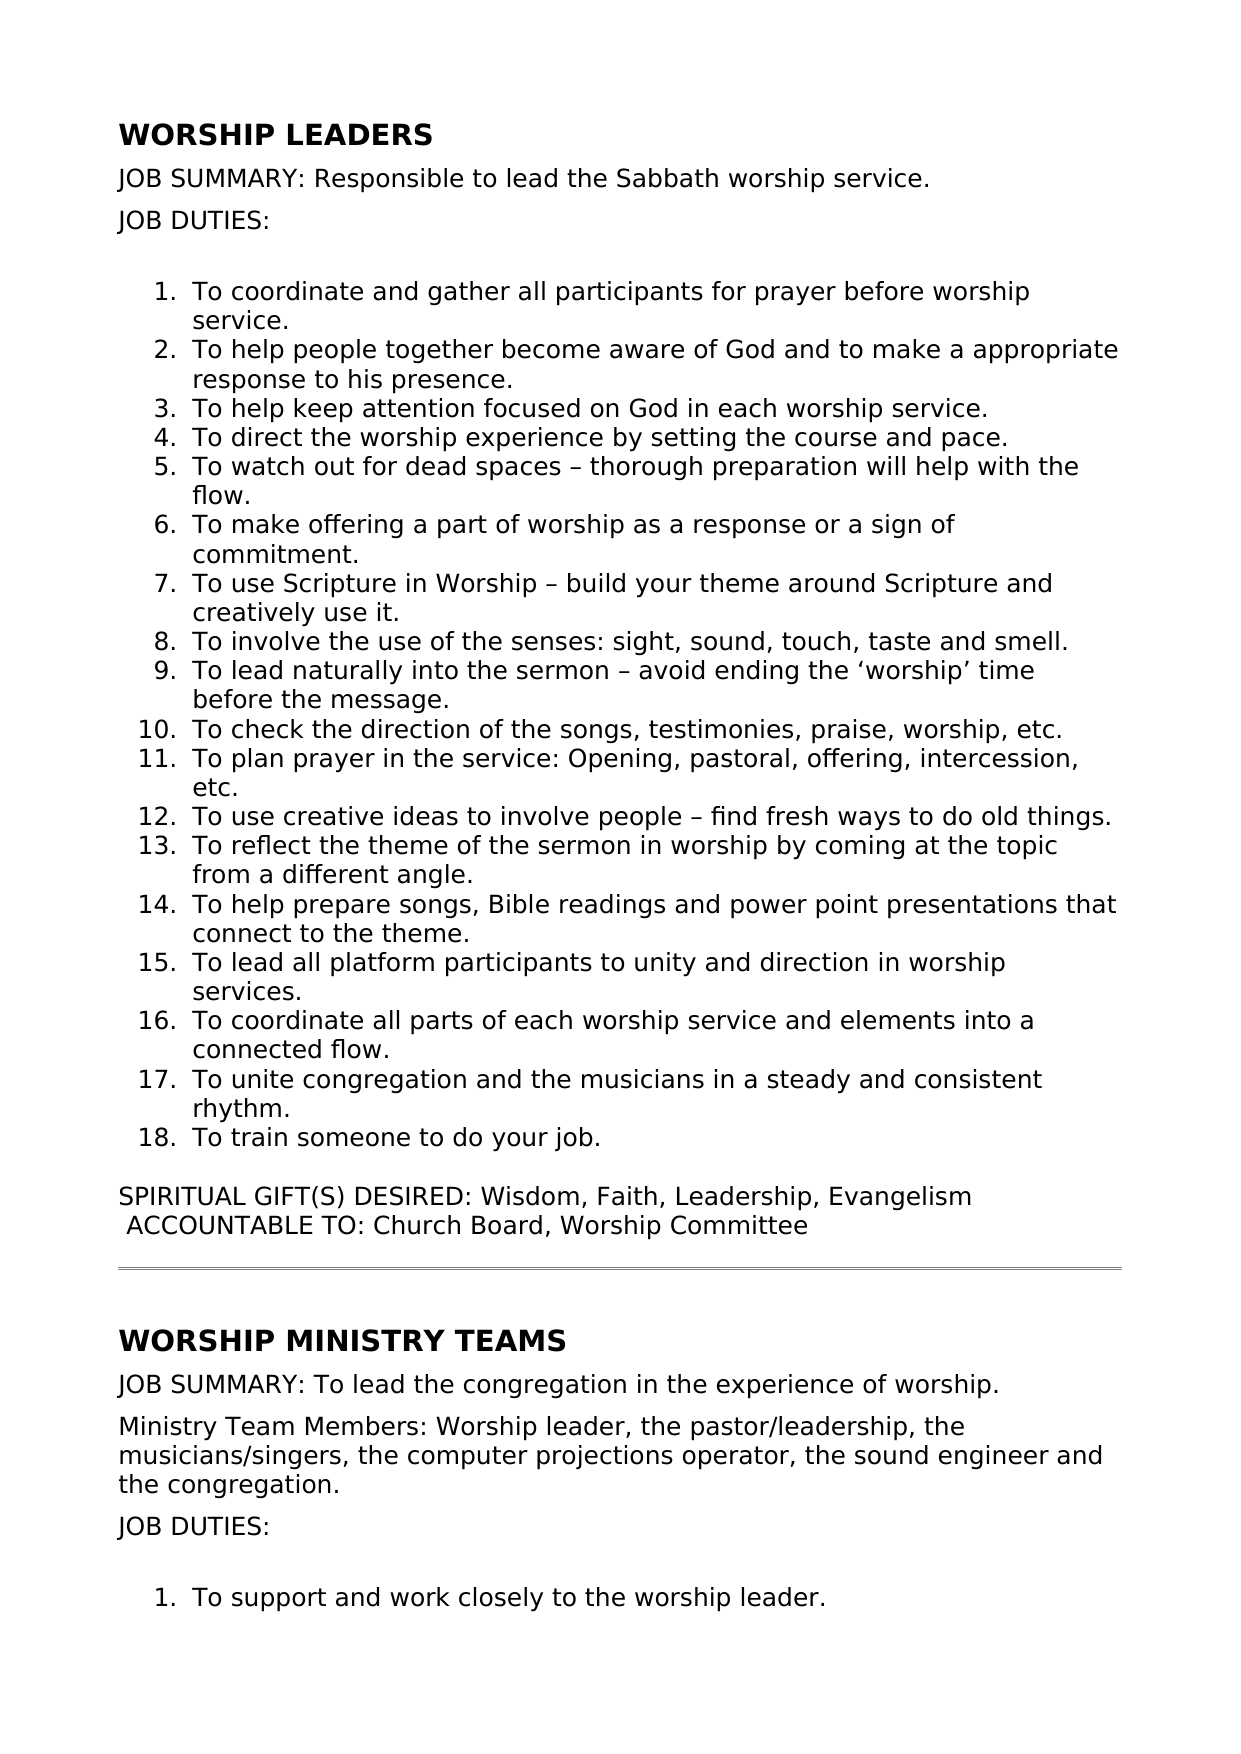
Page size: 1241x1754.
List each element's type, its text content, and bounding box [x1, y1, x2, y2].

list To help keep attention focused on God in each worship service. [177, 394, 1122, 423]
list To help prepare songs, Bible readings and power point presentations that connect to the theme. [177, 890, 1122, 948]
subtitle WORSHIP MINISTRY TEAMS [118, 1324, 1122, 1358]
list To plan prayer in the service: Opening, pastoral, offering, intercession, etc. [177, 744, 1122, 802]
list To reflect the theme of the sermon in worship by coming at the topic from a different angle. [177, 832, 1122, 890]
text JOB SUMMARY: Responsible to lead the Sabbath worship service. [118, 164, 1122, 194]
text JOB DUTIES: [118, 206, 1122, 235]
list To watch out for dead spaces – thorough preparation will help with the flow. [177, 452, 1122, 511]
list To help people together become aware of God and to make a appropriate response to his presence. [177, 336, 1122, 394]
text SPIRITUAL GIFT(S) DESIRED: Wisdom, Faith, Leadership, Evangelism ACCOUNTABLE TO: Church Board, Worship Committee [118, 1182, 1122, 1240]
list To check the direction of the songs, testimonies, praise, worship, etc. [177, 715, 1122, 744]
text JOB DUTIES: [118, 1512, 1122, 1541]
list To lead naturally into the sermon – avoid ending the ‘worship’ time before the message. [177, 657, 1122, 715]
text Ministry Team Members: Worship leader, the pastor/leadership, the musicians/singers, the computer projections operator, the sound engineer and the congregation. [118, 1412, 1122, 1500]
list To coordinate all parts of each worship service and elements into a connected flow. [177, 1007, 1122, 1065]
text JOB SUMMARY: To lead the congregation in the experience of worship. [118, 1371, 1122, 1400]
list To use Scripture in Worship – build your theme around Scripture and creatively use it. [177, 569, 1122, 627]
list To involve the use of the senses: sight, sound, touch, taste and smell. [177, 627, 1122, 657]
list To train someone to do your job. [177, 1123, 1122, 1152]
list To direct the worship experience by setting the course and pace. [177, 423, 1122, 452]
list To unite congregation and the musicians in a steady and consistent rhythm. [177, 1065, 1122, 1123]
list To support and work closely to the worship leader. [177, 1583, 1122, 1612]
list To coordinate and gather all participants for prayer before worship service. [177, 277, 1122, 336]
list To lead all platform participants to unity and direction in worship services. [177, 948, 1122, 1007]
subtitle WORSHIP LEADERS [118, 118, 1122, 152]
list To make offering a part of worship as a response or a sign of commitment. [177, 511, 1122, 569]
list To use creative ideas to involve people – find fresh ways to do old things. [177, 802, 1122, 832]
